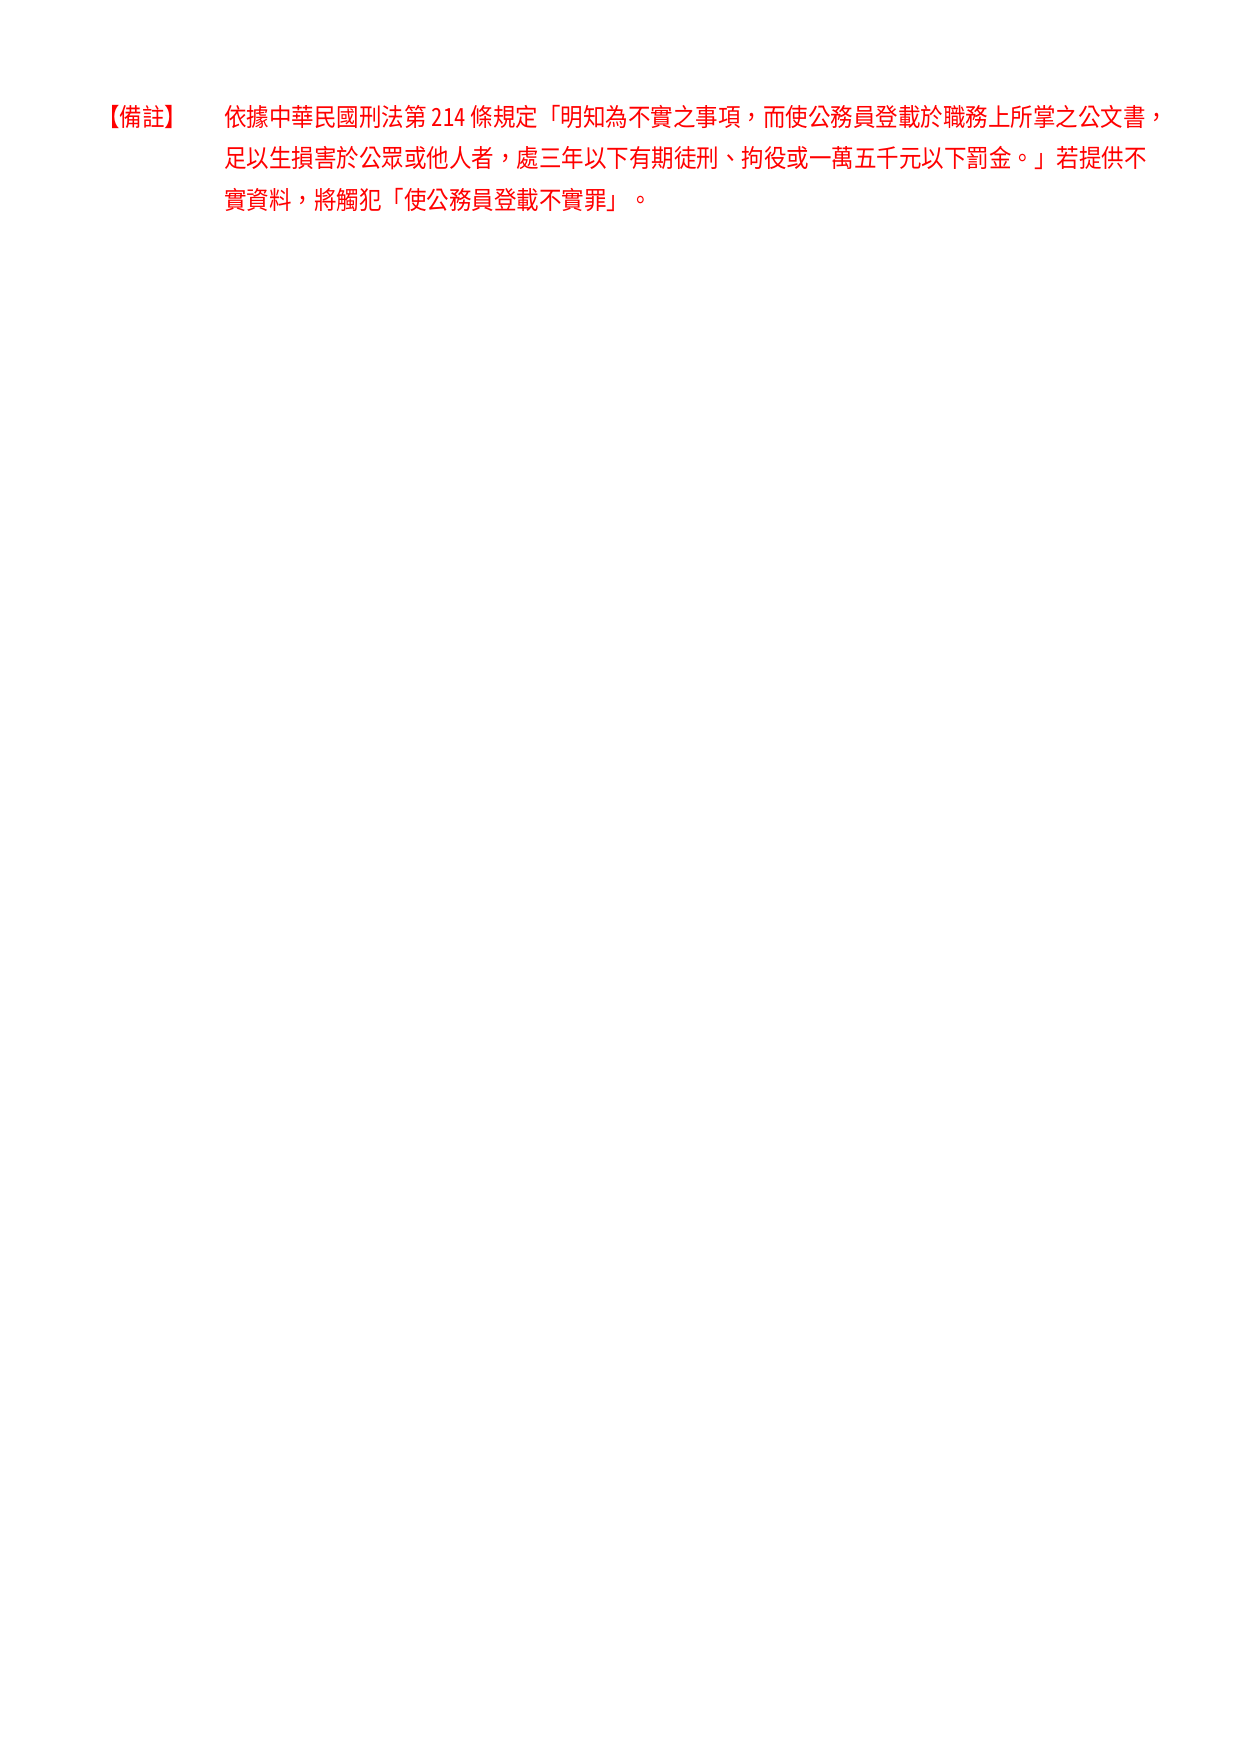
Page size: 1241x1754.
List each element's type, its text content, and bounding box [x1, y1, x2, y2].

text 【備註】 依據中華民國刑法第214條規定「明知為不實之事項，而使公務員登載於職務上所掌之公文書， 足以生損害於公眾或他人者，處三年以下有期徒刑、拘役或一萬五千元以下罰金。」若提供不 實資料，將觸犯「使公務員登載不實罪」。 [71, 97, 1157, 217]
